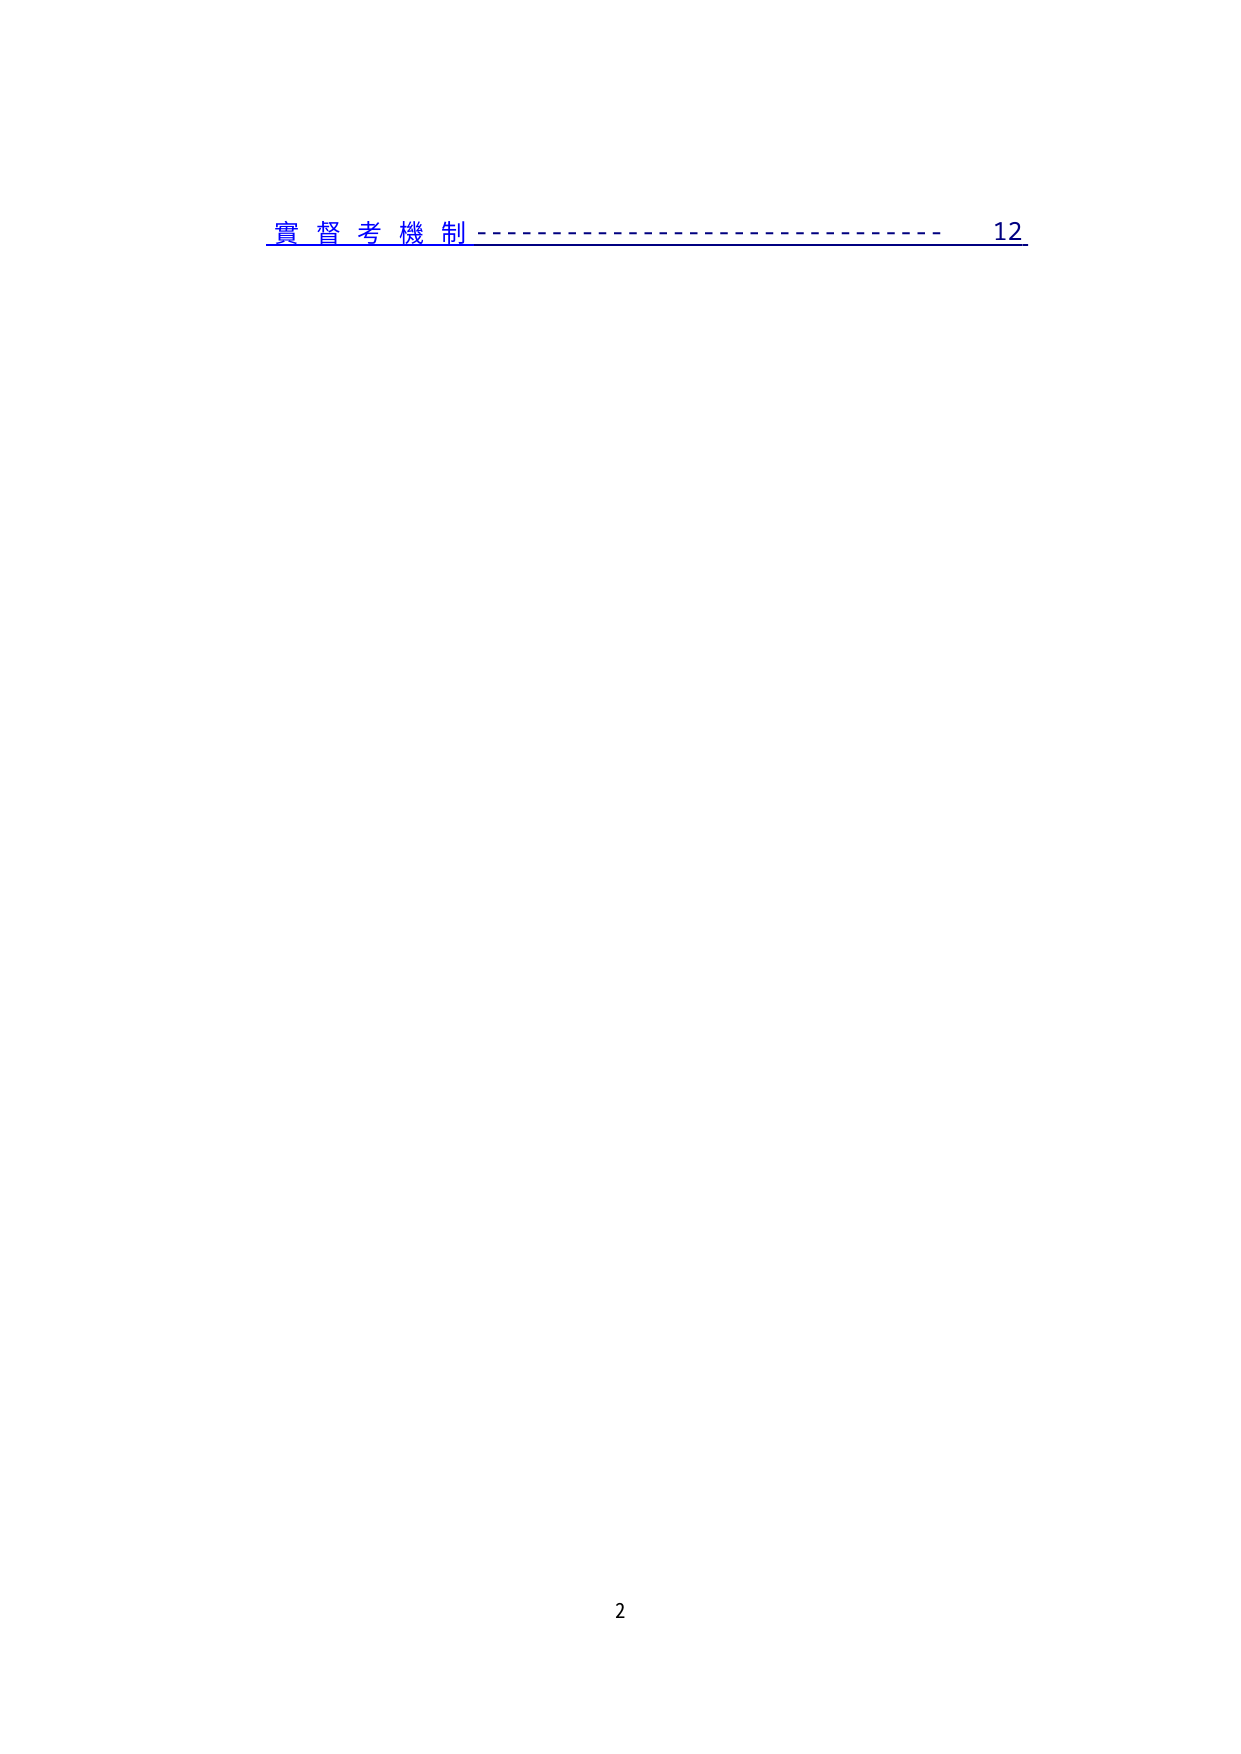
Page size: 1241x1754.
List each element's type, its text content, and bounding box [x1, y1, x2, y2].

text 實督考機制 12 [183, 189, 1028, 252]
